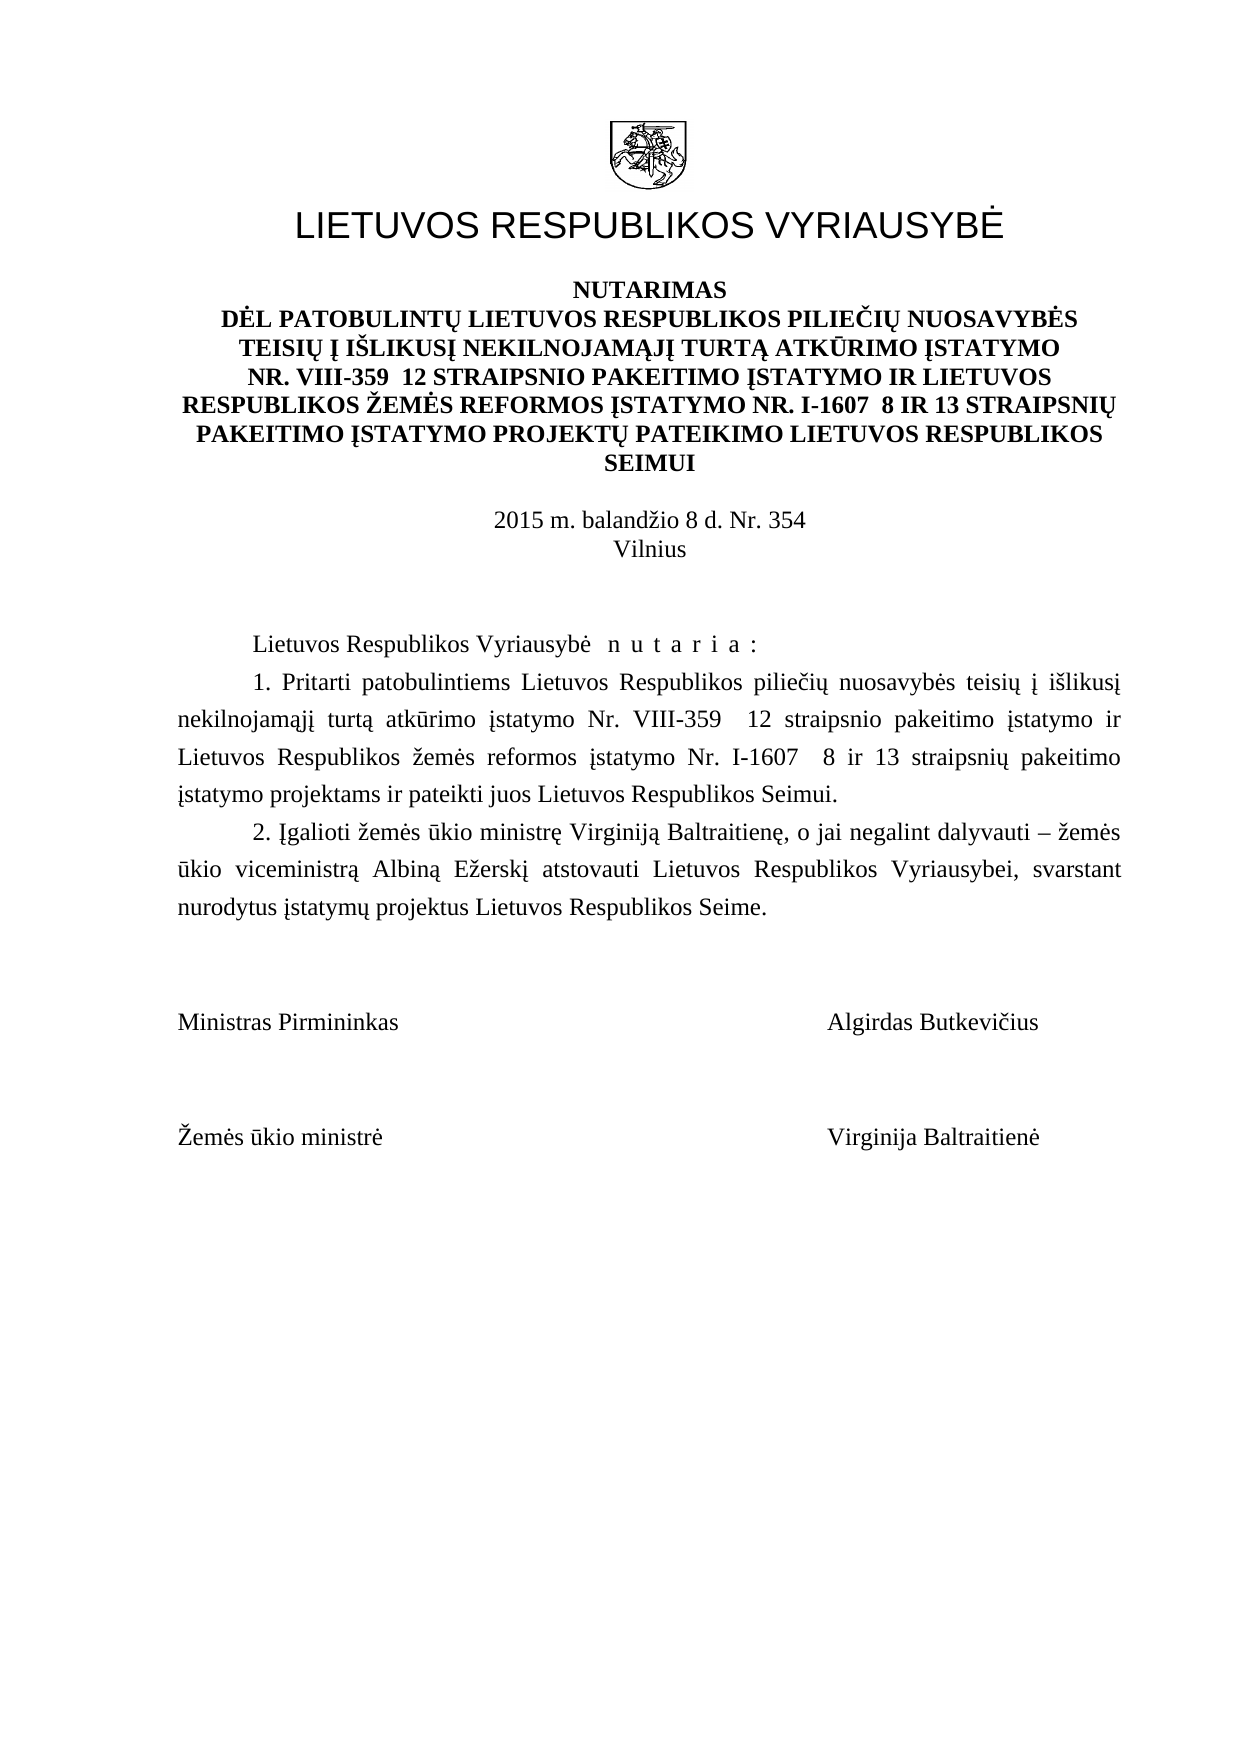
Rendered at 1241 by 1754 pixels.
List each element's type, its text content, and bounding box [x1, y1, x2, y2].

text Lietuvos Respublikos Vyriausybė [177, 203, 1122, 247]
text 2015 m. balandžio 8 d. Nr. 354 Vilnius [177, 505, 1122, 563]
text Lietuvos Respublikos Vyriausybė nutaria: [177, 620, 1122, 658]
text Žemės ūkio ministrė Virginija Baltraitienė [177, 1122, 1122, 1150]
text nutarimas [177, 275, 1122, 304]
text Dėl PATOBULINTŲ LIETUVOS RESPUBLIKOS PILIEČIŲ NUOSAVYBĖS TEISIŲ Į IŠLIKUSĮ NEKILNOJAMĄJĮ TURTĄ ATKŪRIMO ĮSTATYMO NR. VIII-359 12 STRAIPSNIO PAKEITIMO ĮSTATYMO IR LIETUVOS RESPUBLIKOS ŽEMĖS REFORMOS ĮSTATYMO NR. I-1607 8 IR 13 STRAIPSNIŲ PAKEITIMO ĮSTATYMO PROJEKTŲ PATEIKIMO LIETUVOS RESPUBLIKOS SEIMUI [177, 304, 1122, 477]
text 1. Pritarti patobulintiems Lietuvos Respublikos piliečių nuosavybės teisių į išlikusį nekilnojamąjį turtą atkūrimo įstatymo Nr. VIII-359 12 straipsnio pakeitimo įstatymo ir Lietuvos Respublikos žemės reformos įstatymo Nr. I-1607 8 ir 13 straipsnių pakeitimo įstatymo projektams ir pateikti juos Lietuvos Respublikos Seimui. [177, 658, 1122, 808]
text Ministras Pirmininkas Algirdas Butkevičius [177, 1007, 1122, 1035]
text 2. Įgalioti žemės ūkio ministrę Virginiją Baltraitienę, o jai negalint dalyvauti – žemės ūkio viceministrą Albiną Ežerskį atstovauti Lietuvos Respublikos Vyriausybei, svarstant nurodytus įstatymų projektus Lietuvos Respublikos Seime. [177, 808, 1122, 920]
